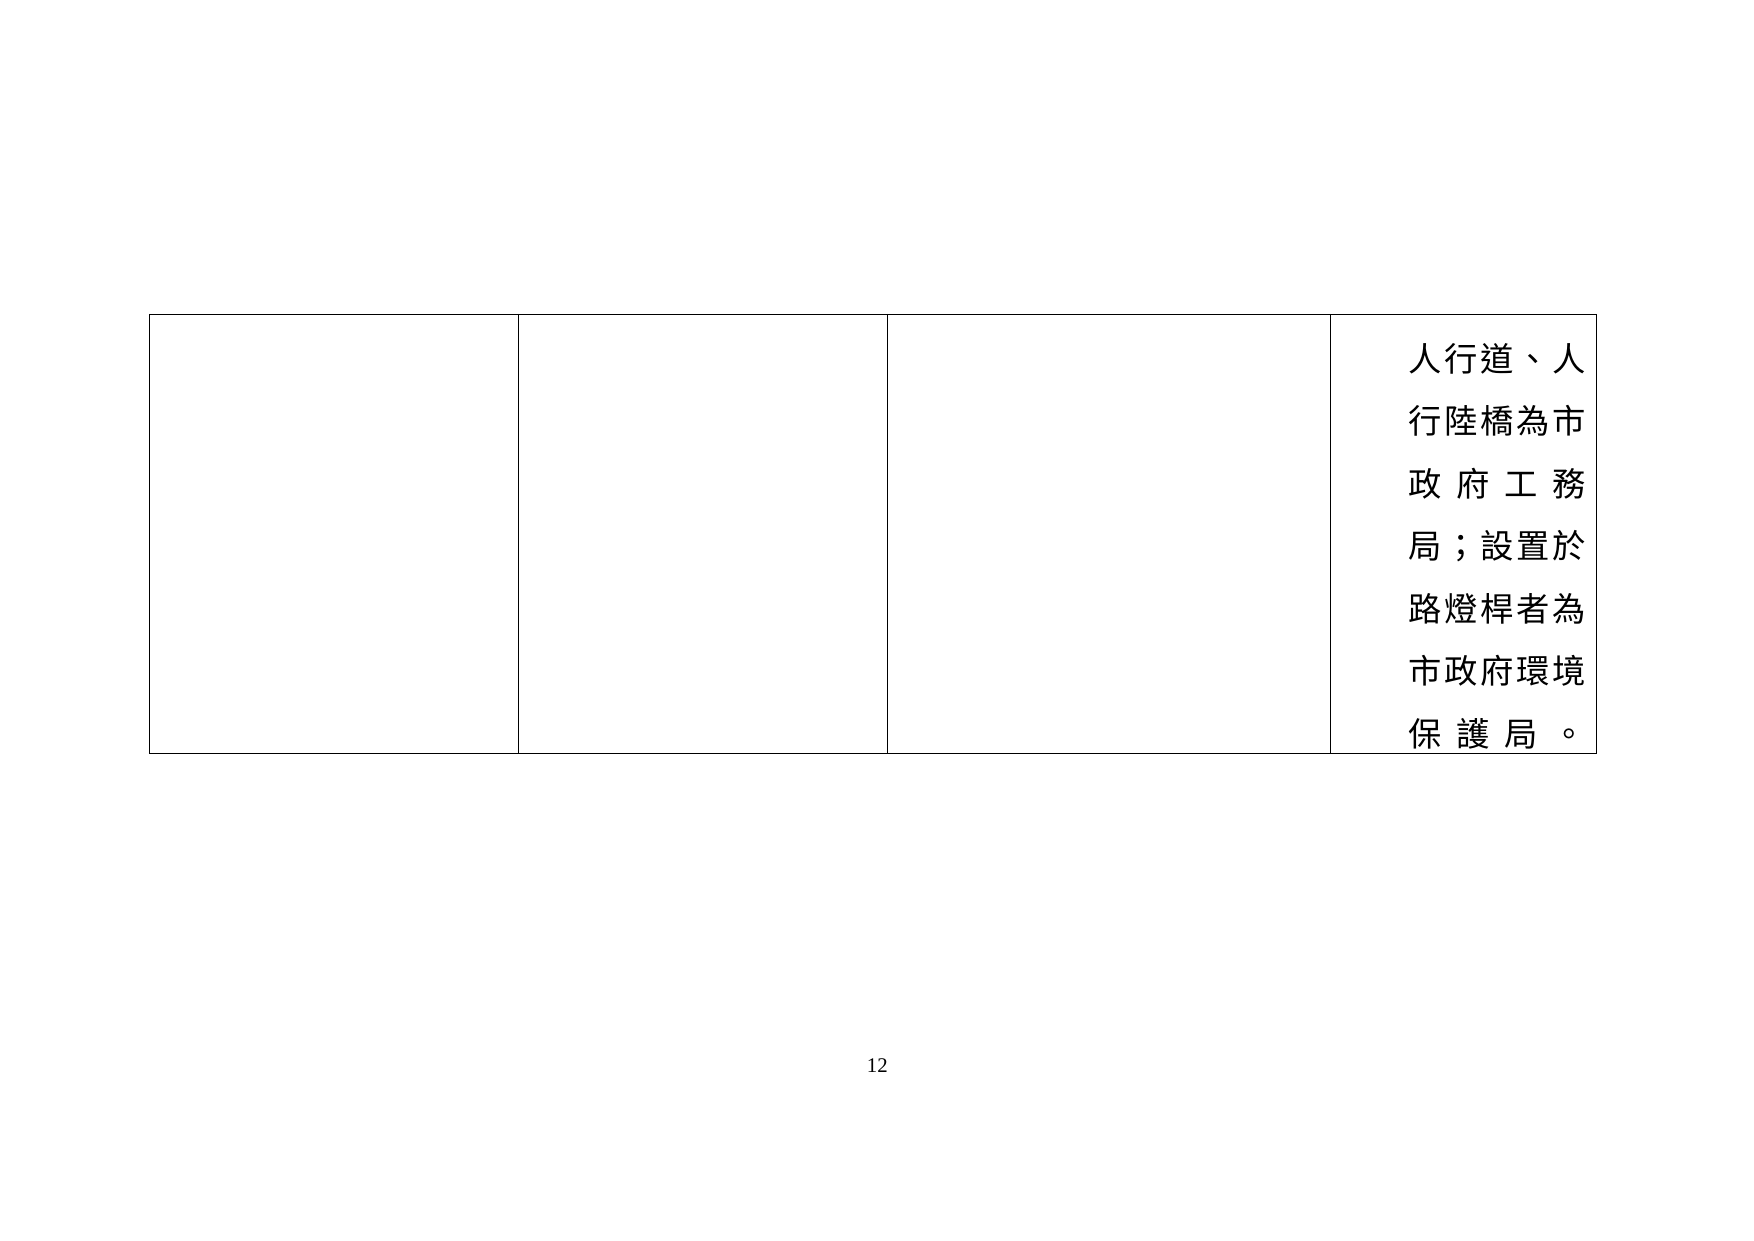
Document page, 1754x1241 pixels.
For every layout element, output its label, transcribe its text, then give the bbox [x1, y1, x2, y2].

table_cell [888, 315, 1330, 752]
table_cell 人行道、人行陸橋為市政府工務局；設置於路燈桿者為市政府環境保護局。 [1331, 315, 1596, 752]
table_cell [519, 315, 887, 752]
table_cell [150, 315, 518, 752]
